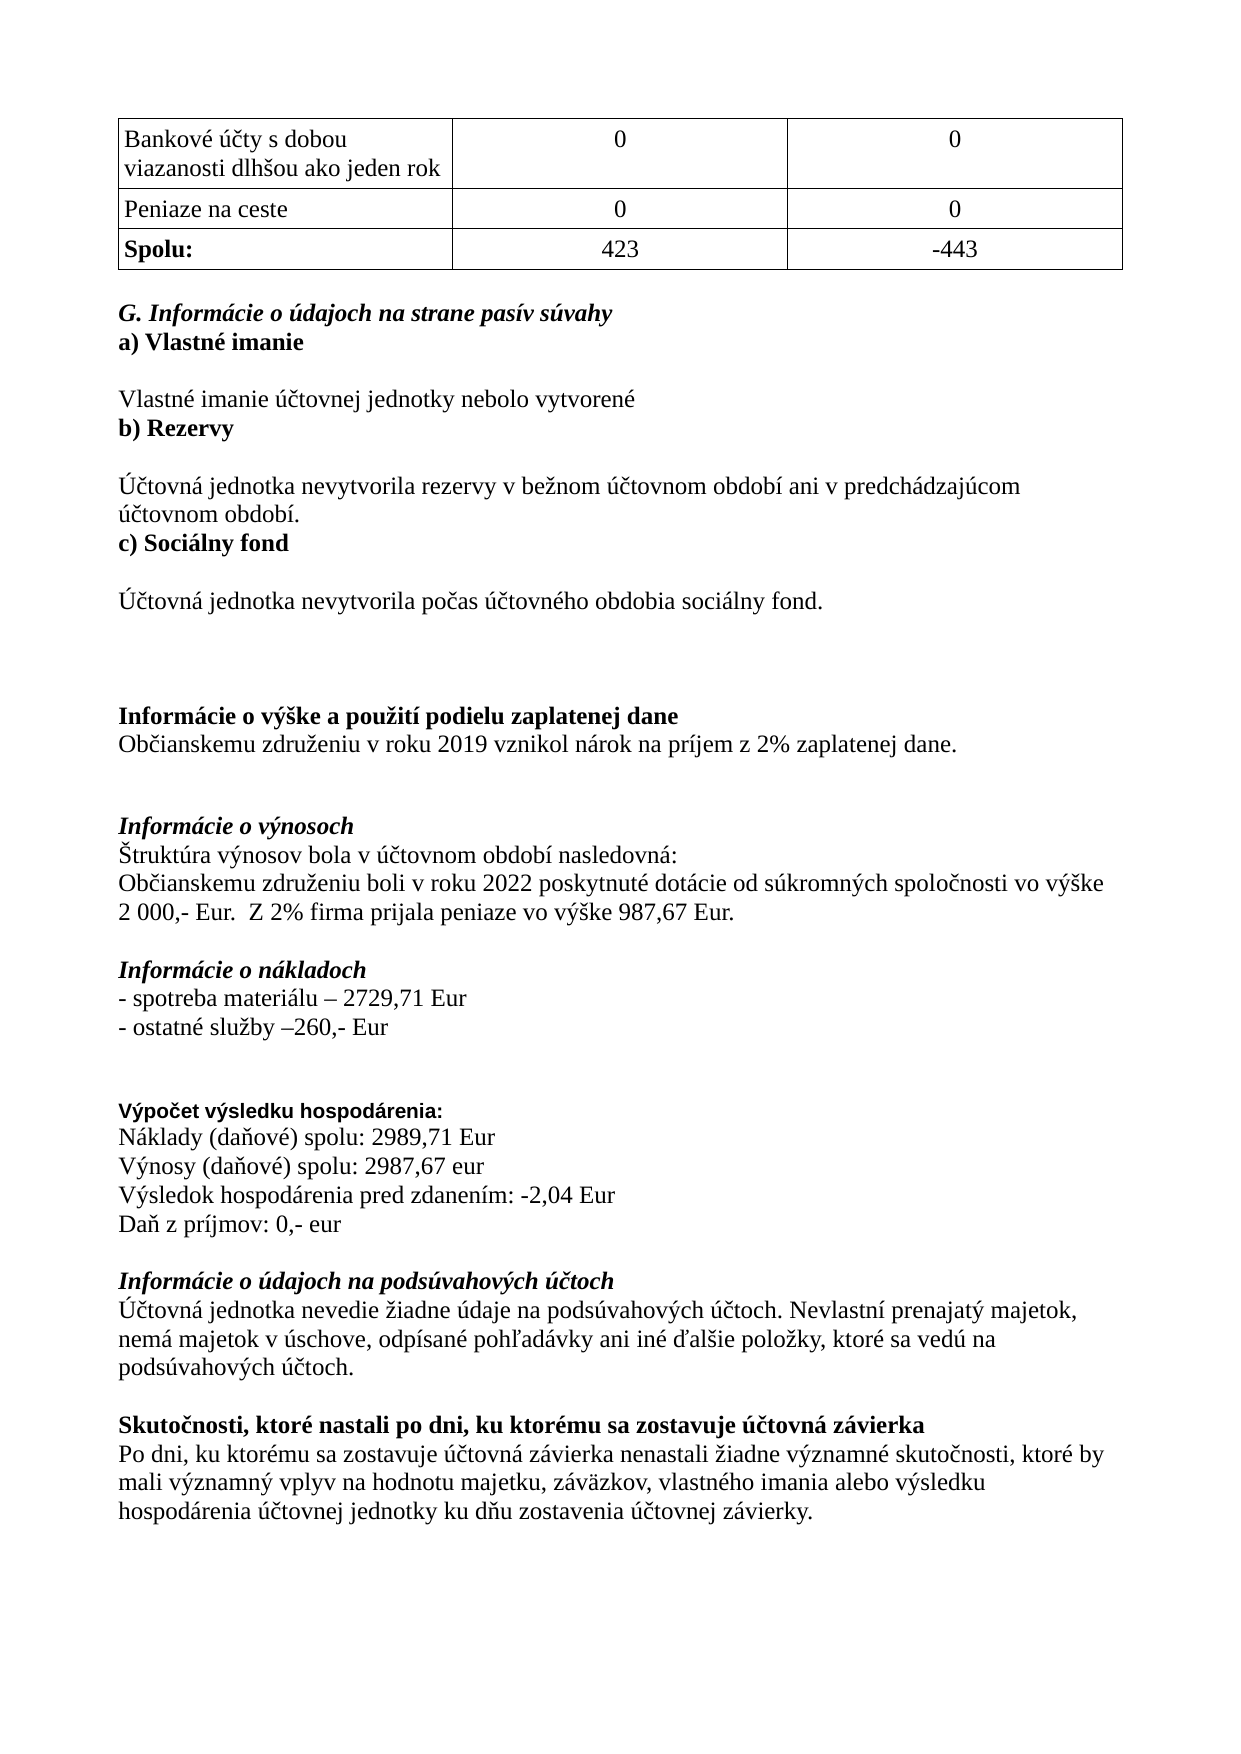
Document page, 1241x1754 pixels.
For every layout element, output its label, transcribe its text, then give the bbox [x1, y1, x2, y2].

table_cell 0 [788, 119, 1122, 188]
table_cell 0 [453, 119, 787, 188]
text - spotreba materiálu – 2729,71 Eur [118, 983, 1122, 1012]
text c) Sociálny fond [118, 528, 1122, 557]
text Skutočnosti, ktoré nastali po dni, ku ktorému sa zostavuje účtovná závierka [118, 1410, 1122, 1439]
table_cell 423 [453, 229, 787, 269]
text Informácie o výške a použití podielu zaplatenej dane [118, 701, 1122, 729]
text a) Vlastné imanie [118, 327, 1122, 356]
text Výnosy (daňové) spolu: 2987,67 eur [118, 1151, 1122, 1180]
text G. Informácie o údajoch na strane pasív súvahy [118, 298, 1122, 327]
text b) Rezervy [118, 413, 1122, 442]
text Účtovná jednotka nevytvorila počas účtovného obdobia sociálny fond. [118, 586, 1122, 614]
text - ostatné služby –260,- Eur [118, 1012, 1122, 1041]
table_cell -443 [788, 229, 1122, 269]
text Vlastné imanie účtovnej jednotky nebolo vytvorené [118, 384, 1122, 413]
text Po dni, ku ktorému sa zostavuje účtovná závierka nenastali žiadne významné skutočnosti, ktoré by mali významný vplyv na hodnotu majetku, záväzkov, vlastného imania alebo výsledku hospodárenia účtovnej jednotky ku dňu zostavenia účtovnej závierky. [118, 1439, 1122, 1525]
text Informácie o nákladoch [118, 955, 1122, 983]
text Občianskemu združeniu boli v roku 2022 poskytnuté dotácie od súkromných spoločnosti vo výške 2 000,- Eur. Z 2% firma prijala peniaze vo výške 987,67 Eur. [118, 868, 1122, 926]
text Informácie o údajoch na podsúvahových účtoch [118, 1266, 1122, 1295]
table_cell Peniaze na ceste [119, 189, 452, 228]
text Náklady (daňové) spolu: 2989,71 Eur [118, 1122, 1122, 1151]
text Účtovná jednotka nevedie žiadne údaje na podsúvahových účtoch. Nevlastní prenajatý majetok, nemá majetok v úschove, odpísané pohľadávky ani iné ďalšie položky, ktoré sa vedú na podsúvahových účtoch. [118, 1295, 1122, 1381]
table_cell 0 [453, 189, 787, 228]
text Daň z príjmov: 0,- eur [118, 1209, 1122, 1237]
table_cell Spolu: [119, 229, 452, 269]
text Výsledok hospodárenia pred zdanením: -2,04 Eur [118, 1180, 1122, 1209]
text Štruktúra výnosov bola v účtovnom období nasledovná: [118, 840, 1122, 868]
text Výpočet výsledku hospodárenia: [118, 1098, 1122, 1122]
table_cell 0 [788, 189, 1122, 228]
text Informácie o výnosoch [118, 811, 1122, 840]
text Účtovná jednotka nevytvorila rezervy v bežnom účtovnom období ani v predchádzajúcom účtovnom období. [118, 471, 1122, 528]
table_cell Bankové účty s dobou viazanosti dlhšou ako jeden rok [119, 119, 452, 188]
text Občianskemu združeniu v roku 2019 vznikol nárok na príjem z 2% zaplatenej dane. [118, 729, 1122, 758]
